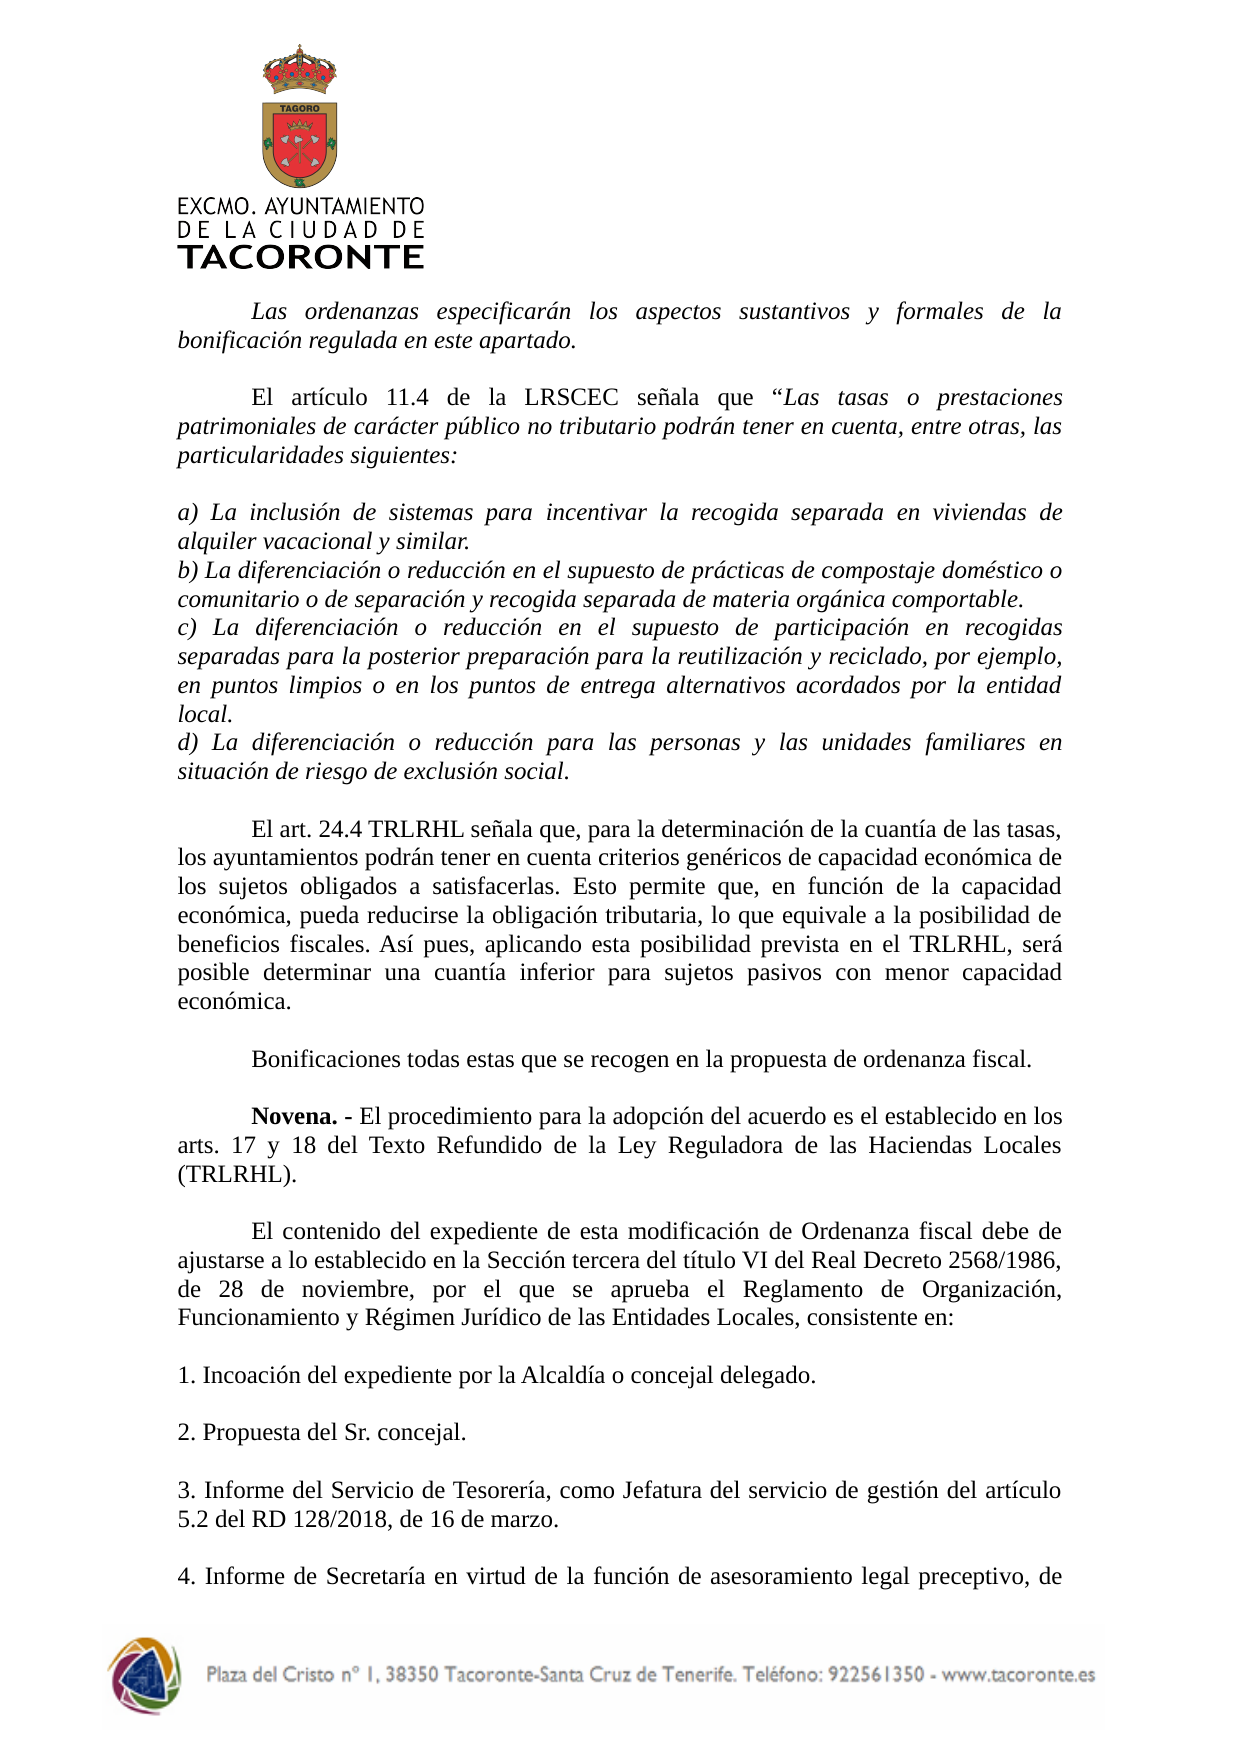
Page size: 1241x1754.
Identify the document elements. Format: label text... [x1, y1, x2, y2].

text El art. 24.4 TRLRHL señala que, para la determinación de la cuantía de las tasas, los ayuntamientos podrán tener en cuenta criterios genéricos de capacidad económica de los sujetos obligados a satisfacerlas. Esto permite que, en función de la capacidad económica, pueda reducirse la obligación tributaria, lo que equivale a la posibilidad de beneficios fiscales. Así pues, aplicando esta posibilidad prevista en el TRLRHL, será posible determinar una cuantía inferior para sujetos pasivos con menor capacidad económica. [177, 814, 1063, 1015]
text El artículo 11.4 de la LRSCEC señala que “Las tasas o prestaciones patrimoniales de carácter público no tributario podrán tener en cuenta, entre otras, las particularidades siguientes: [177, 382, 1063, 469]
text 2. Propuesta del Sr. concejal. [177, 1417, 1063, 1446]
text 3. Informe del Servicio de Tesorería, como Jefatura del servicio de gestión del artículo 5.2 del RD 128/2018, de 16 de marzo. [177, 1475, 1063, 1532]
text Las ordenanzas especificarán los aspectos sustantivos y formales de la bonificación regulada en este apartado. [177, 296, 1063, 354]
picture [101, 1624, 1105, 1730]
text 1. Incoación del expediente por la Alcaldía o concejal delegado. [177, 1360, 1063, 1389]
text c) La diferenciación o reducción en el supuesto de participación en recogidas separadas para la posterior preparación para la reutilización y reciclado, por ejemplo, en puntos limpios o en los puntos de entrega alternativos acordados por la entidad local. [177, 612, 1063, 727]
text d) La diferenciación o reducción para las personas y las unidades familiares en situación de riesgo de exclusión social. [177, 727, 1063, 785]
text b) La diferenciación o reducción en el supuesto de prácticas de compostaje doméstico o comunitario o de separación y recogida separada de materia orgánica comportable. [177, 555, 1063, 612]
text Novena. - El procedimiento para la adopción del acuerdo es el establecido en los arts. 17 y 18 del Texto Refundido de la Ley Reguladora de las Haciendas Locales (TRLRHL). [177, 1101, 1063, 1187]
picture [177, 44, 424, 269]
text a) La inclusión de sistemas para incentivar la recogida separada en viviendas de alquiler vacacional y similar. [177, 497, 1063, 555]
text 4. Informe de Secretaría en virtud de la función de asesoramiento legal preceptivo, de [177, 1561, 1063, 1590]
text El contenido del expediente de esta modificación de Ordenanza fiscal debe de ajustarse a lo establecido en la Sección tercera del título VI del Real Decreto 2568/1986, de 28 de noviembre, por el que se aprueba el Reglamento de Organización, Funcionamiento y Régimen Jurídico de las Entidades Locales, consistente en: [177, 1216, 1063, 1331]
text Bonificaciones todas estas que se recogen en la propuesta de ordenanza fiscal. [177, 1044, 1063, 1072]
